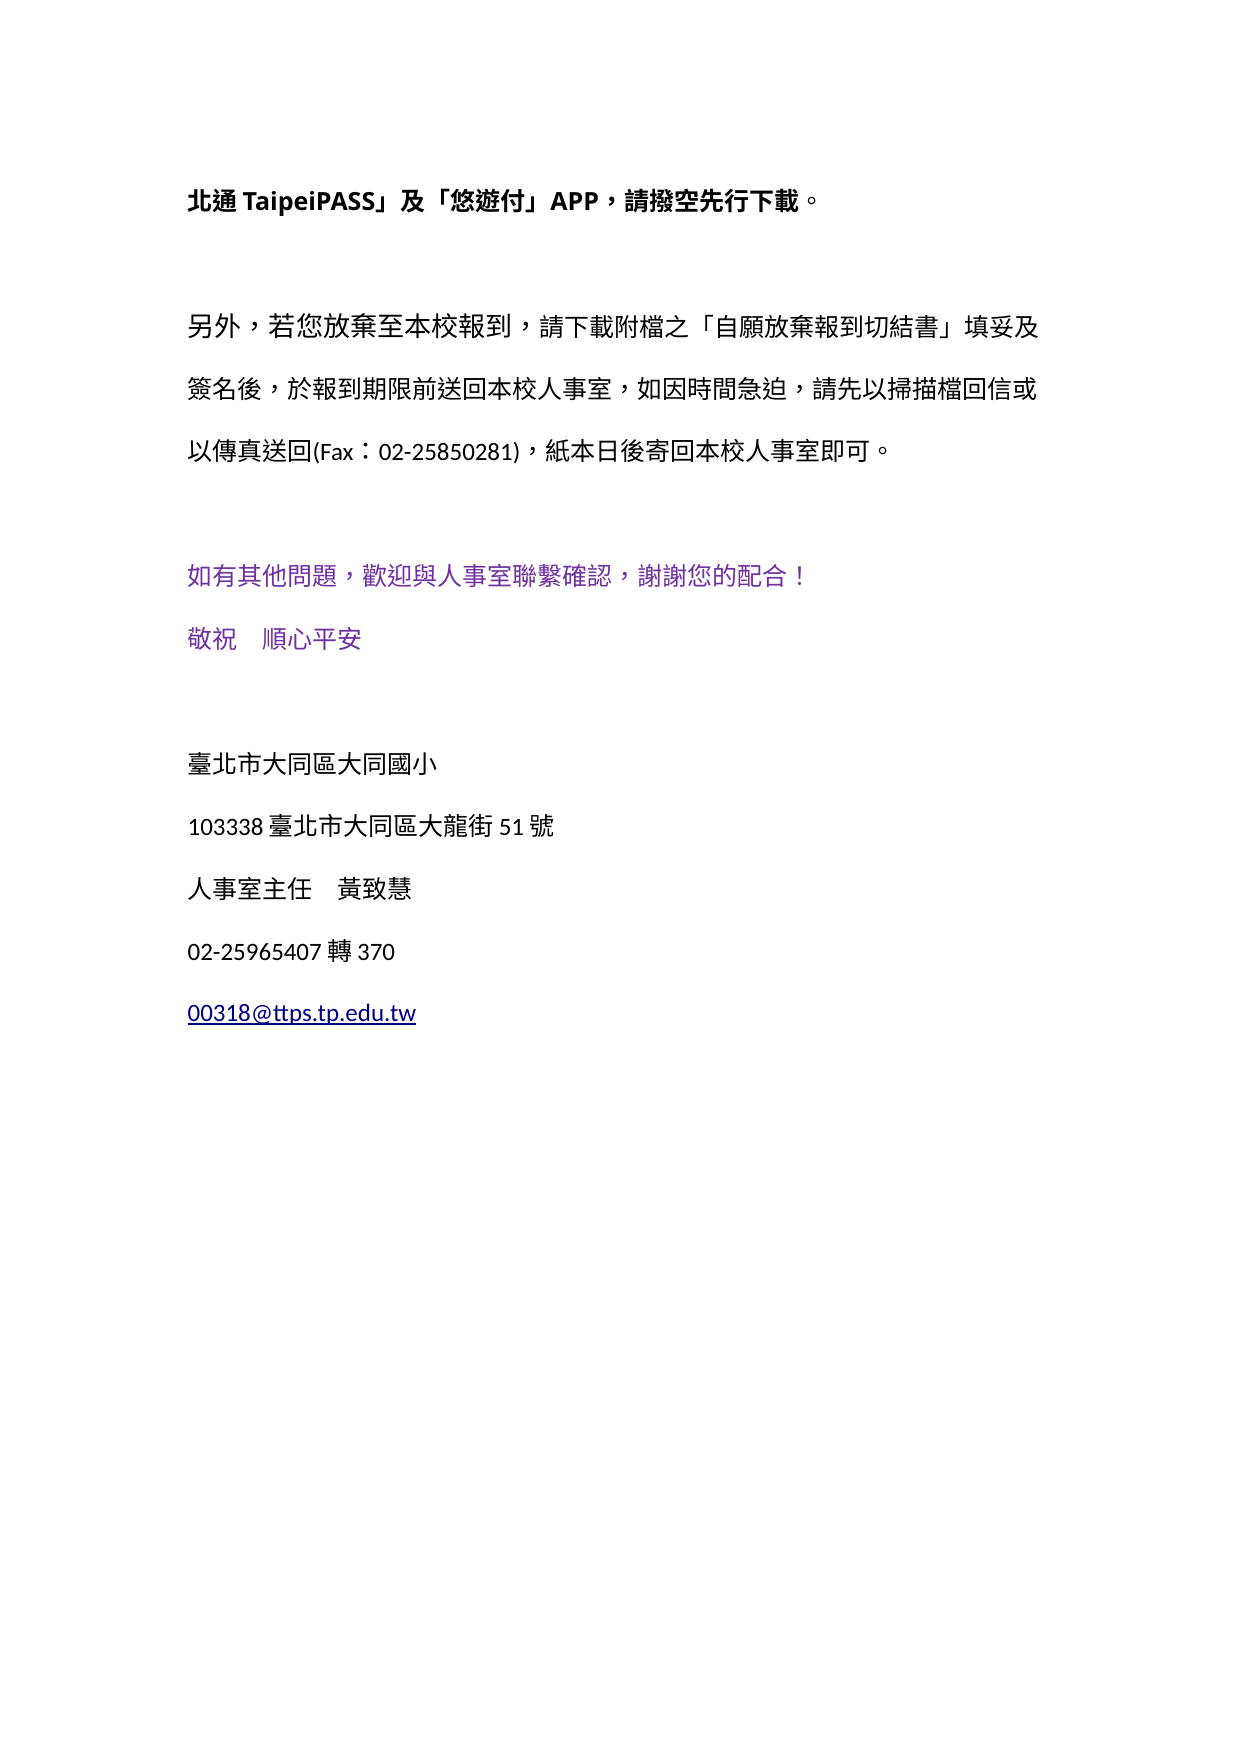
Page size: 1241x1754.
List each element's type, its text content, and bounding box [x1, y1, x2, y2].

text 如有其他問題，歡迎與人事室聯繫確認，謝謝您的配合！ [187, 533, 1053, 596]
text 00318@ttps.tp.edu.tw [187, 971, 1053, 1033]
text 另外，若您放棄至本校報到，請下載附檔之「自願放棄報到切結書」填妥及簽名後，於報到期限前送回本校人事室，如因時間急迫，請先以掃描檔回信或以傳真送回(Fax：02-25850281)，紙本日後寄回本校人事室即可。 [187, 283, 1053, 471]
text 敬祝 順心平安 [187, 596, 1053, 658]
text 02-25965407轉370 [187, 908, 1053, 971]
text 北通TaipeiPASS」及「悠遊付」APP，請撥空先行下載。 [187, 158, 1053, 221]
text 人事室主任 黃致慧 [187, 846, 1053, 908]
text 103338臺北市大同區大龍街51號 [187, 783, 1053, 846]
text 臺北市大同區大同國小 [187, 721, 1053, 783]
